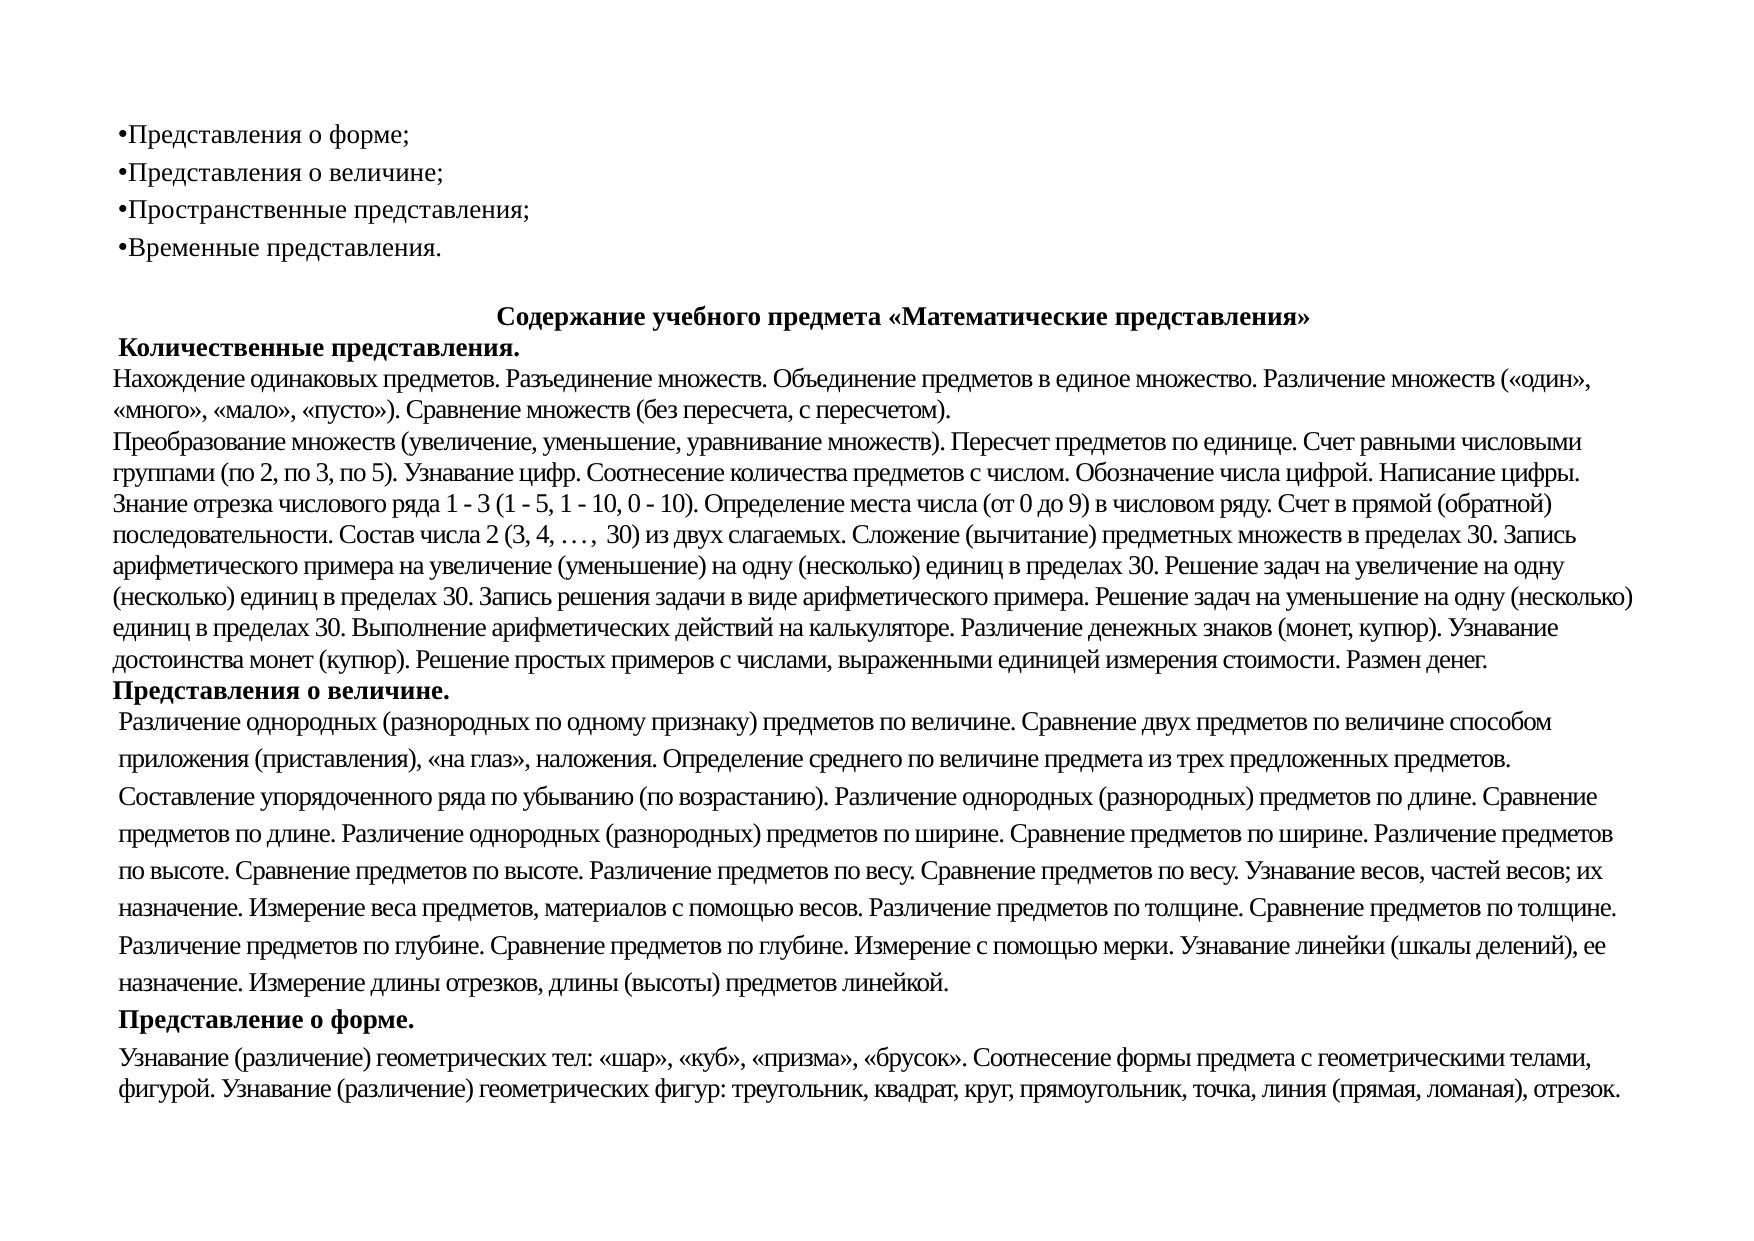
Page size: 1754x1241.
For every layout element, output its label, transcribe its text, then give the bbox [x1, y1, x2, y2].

subtitle Количественные представления. [118, 331, 1636, 362]
list Различение однородных (разнородных по одному признаку) предметов по величине. Сравнение двух предметов по величине способом приложения (приставления), «на глаз», наложения. Определение среднего по величине предмета из трех предложенных предметов. Составление упорядоченного ряда по убыванию (по возрастанию). Различение однородных (разнородных) предметов по длине. Сравнение предметов по длине. Различение однородных (разнородных) предметов по ширине. Сравнение предметов по ширине. Различение предметов по высоте. Сравнение предметов по высоте. Различение предметов по весу. Сравнение предметов по весу. Узнавание весов, частей весов; их назначение. Измерение веса предметов, материалов с помощью весов. Различение предметов по толщине. Сравнение предметов по толщине. Различение предметов по глубине. Сравнение предметов по глубине. Измерение с помощью мерки. Узнавание линейки (шкалы делений), ее назначение. Измерение длины отрезков, длины (высоты) предметов линейкой. [118, 705, 1636, 997]
list Нахождение одинаковых предметов. Разъединение множеств. Объединение предметов в единое множество. Различение множеств («один», «много», «мало», «пусто»). Сравнение множеств (без пересчета, с пересчетом). [112, 362, 1636, 424]
list Временные представления. [118, 231, 1636, 262]
subtitle Содержание учебного предмета «Математические представления» [496, 300, 1636, 331]
subtitle Преобразование множеств (увеличение, уменьшение, уравнивание множеств). Пересчет предметов по единице. Счет равными числовыми группами (по 2, по 3, по 5). Узнавание цифр. Соотнесение количества предметов с числом. Обозначение числа цифрой. Написание цифры. Знание отрезка числового ряда 1 - 3 (1 - 5, 1 - 10, 0 - 10). Определение места числа (от 0 до 9) в числовом ряду. Счет в прямой (обратной) последовательности. Состав числа 2 (3, 4, ..., 30) из двух слагаемых. Сложение (вычитание) предметных множеств в пределах 30. Запись арифметического примера на увеличение (уменьшение) на одну (несколько) единиц в пределах 30. Решение задач на увеличение на одну (несколько) единиц в пределах 30. Запись решения задачи в виде арифметического примера. Решение задач на уменьшение на одну (несколько) единиц в пределах 30. Выполнение арифметических действий на калькуляторе. Различение денежных знаков (монет, купюр). Узнавание достоинства монет (купюр). Решение простых примеров с числами, выраженными единицей измерения стоимости. Размен денег. [112, 425, 1636, 674]
list Узнавание (различение) геометрических тел: «шар», «куб», «призма», «брусок». Соотнесение формы предмета с геометрическими телами, фигурой. Узнавание (различение) геометрических фигур: треугольник, квадрат, круг, прямоугольник, точка, линия (прямая, ломаная), отрезок. [118, 1041, 1636, 1103]
list Пространственные представления; [118, 193, 1636, 224]
subtitle Представления о величине. [112, 674, 1636, 705]
list Представления о величине; [118, 156, 1636, 187]
list Представление о форме. [118, 1003, 1636, 1034]
list Представления о форме; [118, 118, 1636, 149]
